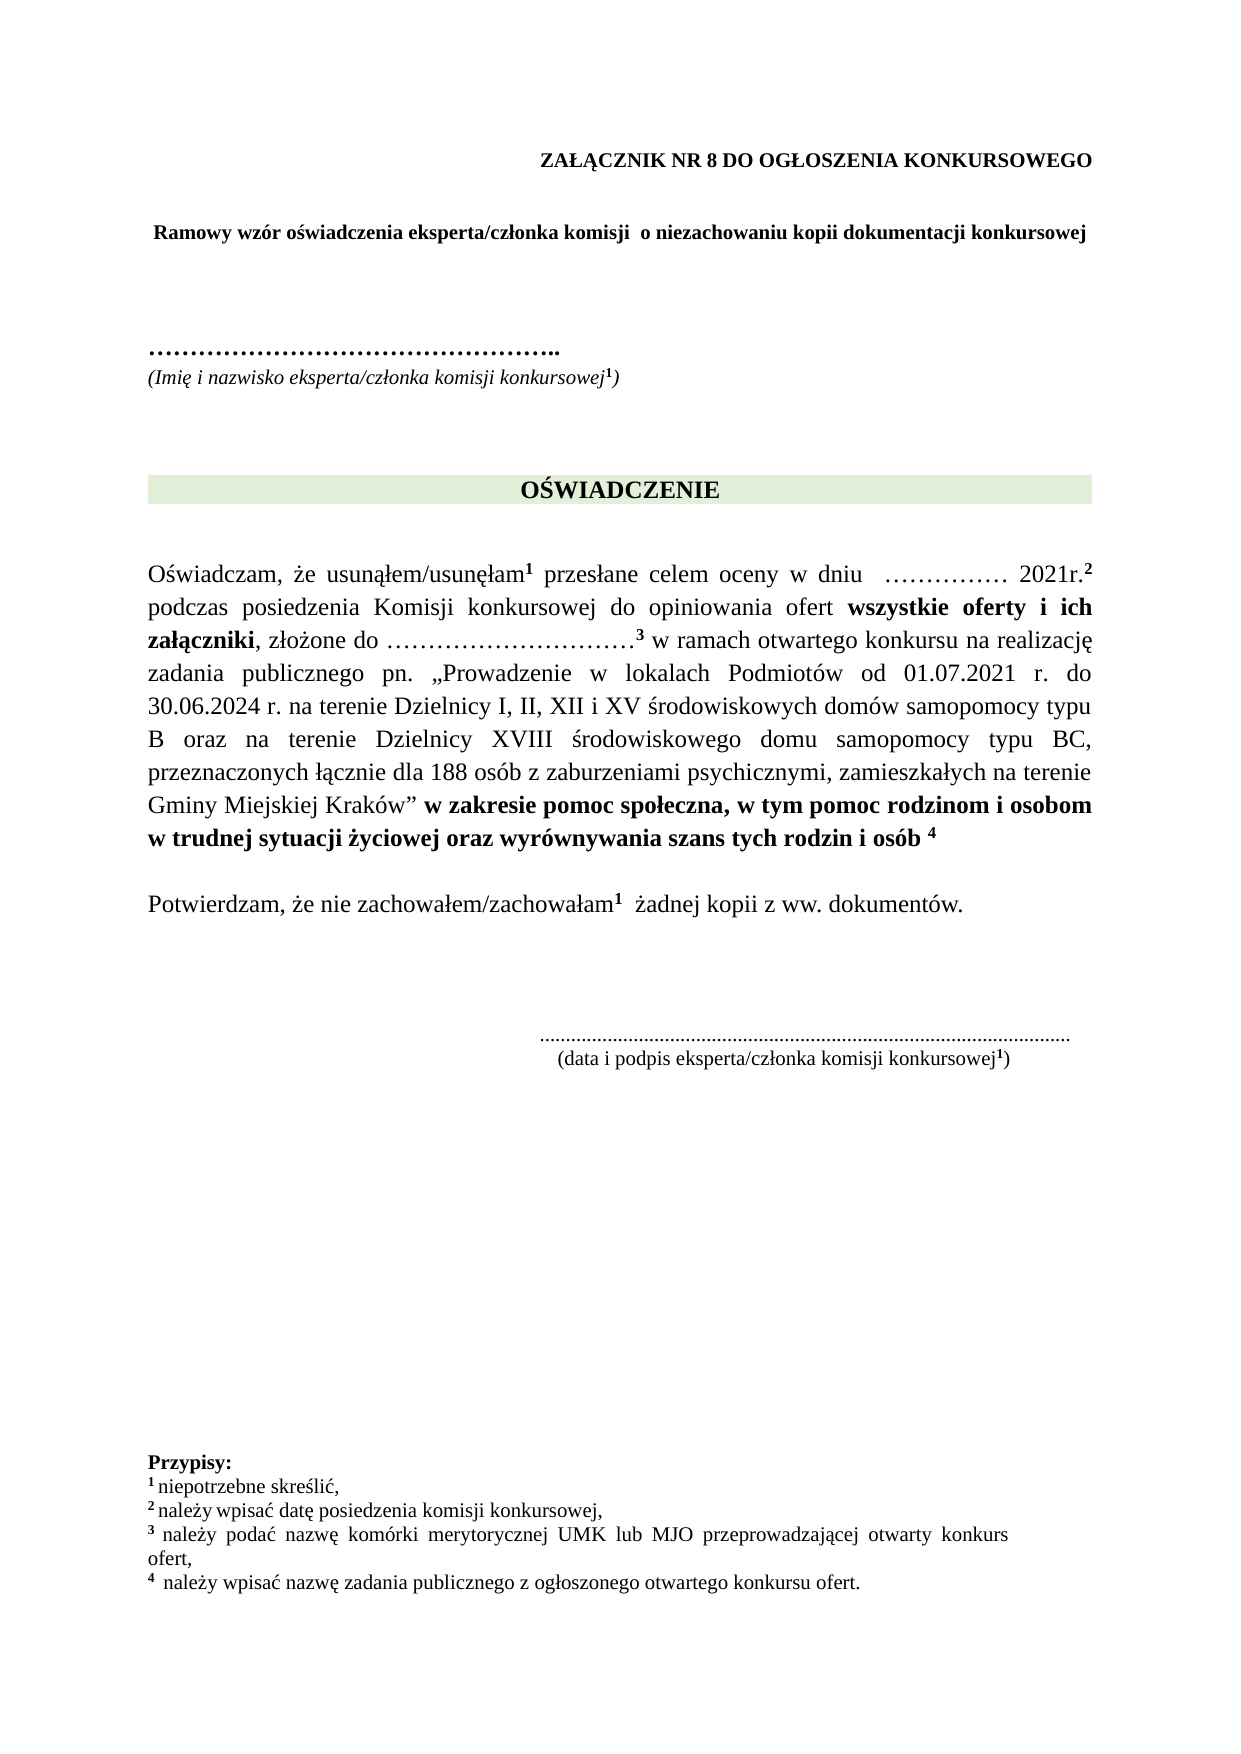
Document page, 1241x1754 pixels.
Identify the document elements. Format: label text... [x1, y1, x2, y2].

text 4 należy wpisać nazwę zadania publicznego z ogłoszonego otwartego konkursu ofert. [148, 1570, 1010, 1594]
text Potwierdzam, że nie zachowałem/zachowałam1 żadnej kopii z ww. dokumentów. [148, 889, 1092, 918]
text 1 niepotrzebne skreślić, [148, 1474, 1010, 1498]
text Przypisy: [148, 1450, 1010, 1474]
text ………………………………………….. [148, 332, 1092, 360]
text 3 należy podać nazwę komórki merytorycznej UMK lub MJO przeprowadzającej otwarty konkurs ofert, [148, 1522, 1010, 1570]
text Oświadczam, że usunąłem/usunęłam1 przesłane celem oceny w dniu …………… 2021r.2 podczas posiedzenia Komisji konkursowej do opiniowania ofert wszystkie oferty i ich załączniki, złożone do …………………………3 w ramach otwartego konkursu na realizację zadania publicznego pn. „Prowadzenie w lokalach Podmiotów od 01.07.2021 r. do 30.06.2024 r. na terenie Dzielnicy I, II, XII i XV środowiskowych domów samopomocy typu B oraz na terenie Dzielnicy XVIII środowiskowego domu samopomocy typu BC, przeznaczonych łącznie dla 188 osób z zaburzeniami psychicznymi, zamieszkałych na terenie Gminy Miejskiej Kraków” w zakresie pomoc społeczna, w tym pomoc rodzinom i osobom w trudnej sytuacji życiowej oraz wyrównywania szans tych rodzin i osób 4 [148, 559, 1092, 852]
text ...................................................................................................... [148, 1022, 1092, 1046]
text (Imię i nazwisko eksperta/członka komisji konkursowej1) [148, 364, 1092, 389]
text Ramowy wzór oświadczenia eksperta/członka komisji o niezachowaniu kopii dokumentacji konkursowej [148, 220, 1092, 244]
text 2 należy wpisać datę posiedzenia komisji konkursowej, [148, 1498, 1010, 1522]
text OŚWIADCZENIE [148, 475, 1092, 504]
text (data i podpis eksperta/członka komisji konkursowej1) [148, 1046, 1010, 1070]
text ZAŁĄCZNIK NR 8 DO OGŁOSZENIA KONKURSOWEGO [148, 148, 1092, 172]
